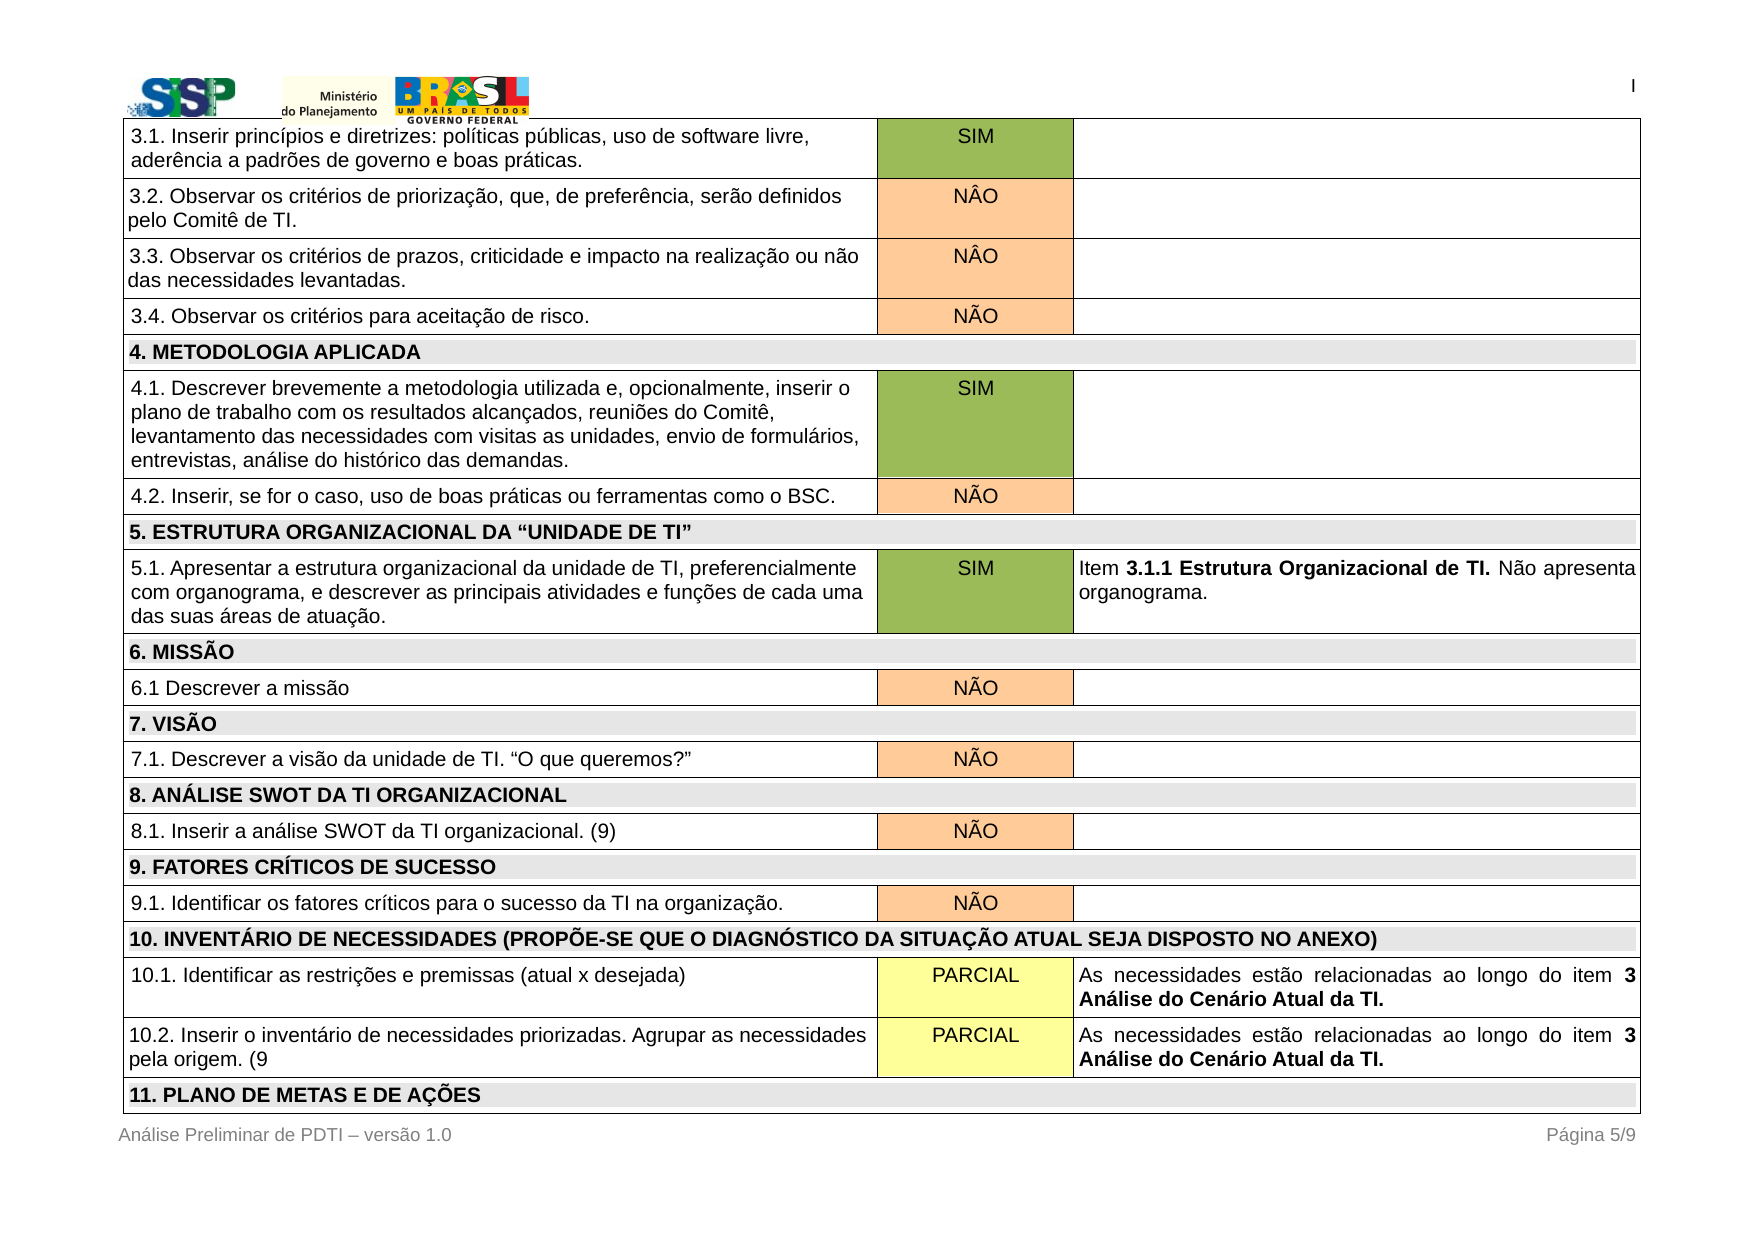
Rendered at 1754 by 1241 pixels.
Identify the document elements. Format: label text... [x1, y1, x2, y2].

table_cell NÃO [878, 299, 1073, 334]
table_cell [1074, 239, 1640, 298]
table_cell [1074, 742, 1640, 777]
table_cell SIM [878, 371, 1073, 477]
table_cell 7. VISÃO [124, 706, 1640, 741]
table_cell 8. ANÁLISE SWOT DA TI ORGANIZACIONAL [124, 778, 1640, 813]
table_cell [1074, 670, 1640, 705]
table_cell [1074, 119, 1640, 178]
table_cell NÃO [878, 814, 1073, 849]
table_cell 11. PLANO DE METAS E DE AÇÕES [124, 1078, 1640, 1112]
table_cell [1074, 479, 1640, 513]
table_cell 3.4. Observar os critérios para aceitação de risco. [124, 299, 877, 334]
table_cell 8.1. Inserir a análise SWOT da TI organizacional. (4) [124, 814, 877, 849]
table_cell [1074, 179, 1640, 238]
table_cell 3.2. Observar os critérios de priorização, que, de preferência, serão definidos pelo Comitê de TI. [124, 179, 877, 238]
table_cell NÃO [878, 479, 1073, 513]
table_cell 5. ESTRUTURA ORGANIZACIONAL DA “UNIDADE DE TI” [124, 515, 1640, 549]
table_cell NÃO [878, 886, 1073, 921]
table_cell 3.3. Observar os critérios de prazos, criticidade e impacto na realização ou não das necessidades levantadas. [124, 239, 877, 298]
table_cell SIM [878, 550, 1073, 633]
table_cell 3.1. Inserir princípios e diretrizes: políticas públicas, uso de software livre, aderência a padrões de governo e boas práticas. [124, 119, 877, 178]
table_cell 6.1 Descrever a missão [124, 670, 877, 705]
table_cell [1074, 371, 1640, 477]
table_cell NÂO [878, 179, 1073, 238]
table_cell [1074, 814, 1640, 849]
table_cell 6. MISSÃO [124, 634, 1640, 669]
table_cell SIM [878, 119, 1073, 178]
table_cell PARCIAL [878, 958, 1073, 1017]
table_cell 10.1. Identificar as restrições e premissas (atual x desejada) [124, 958, 877, 1017]
table_cell 10.2. Inserir o inventário de necessidades priorizadas. Agrupar as necessidades pela origem. (4 [124, 1018, 877, 1076]
table_cell 5.1. Apresentar a estrutura organizacional da unidade de TI, preferencialmente com organograma, e descrever as principais atividades e funções de cada uma das suas áreas de atuação. [124, 550, 877, 633]
table_cell PARCIAL [878, 1018, 1073, 1076]
table_cell [1074, 886, 1640, 921]
table_cell NÃO [878, 742, 1073, 777]
table_cell 7.1. Descrever a visão da unidade de TI. “O que queremos?” [124, 742, 877, 777]
table_cell 9.1. Identificar os fatores críticos para o sucesso da TI na organização. [124, 886, 877, 921]
table_cell As necessidades estão relacionadas ao longo do item 3 Análise do Cenário Atual da TI. [1074, 1018, 1640, 1076]
table_cell [1074, 299, 1640, 334]
table_cell 9. FATORES CRÍTICOS DE SUCESSO [124, 850, 1640, 885]
table_cell NÂO [878, 239, 1073, 298]
table_cell NÃO [878, 670, 1073, 705]
table_cell 4.2. Inserir, se for o caso, uso de boas práticas ou ferramentas como o BSC. [124, 479, 877, 513]
table_cell Item 3.1.1 Estrutura Organizacional de TI. Não apresenta organograma. [1074, 550, 1640, 633]
table_cell 4.1. Descrever brevemente a metodologia utilizada e, opcionalmente, inserir o plano de trabalho com os resultados alcançados, reuniões do Comitê, levantamento das necessidades com visitas as unidades, envio de formulários, entrevistas, análise do histórico das demandas. [124, 371, 877, 477]
table_cell 10. INVENTÁRIO DE NECESSIDADES (PROPÕE-SE QUE O DIAGNÓSTICO DA SITUAÇÃO ATUAL SEJA DISPOSTO NO ANEXO) [124, 922, 1640, 957]
table_cell As necessidades estão relacionadas ao longo do item 3 Análise do Cenário Atual da TI. [1074, 958, 1640, 1017]
table_cell 4. METODOLOGIA APLICADA [124, 335, 1640, 370]
